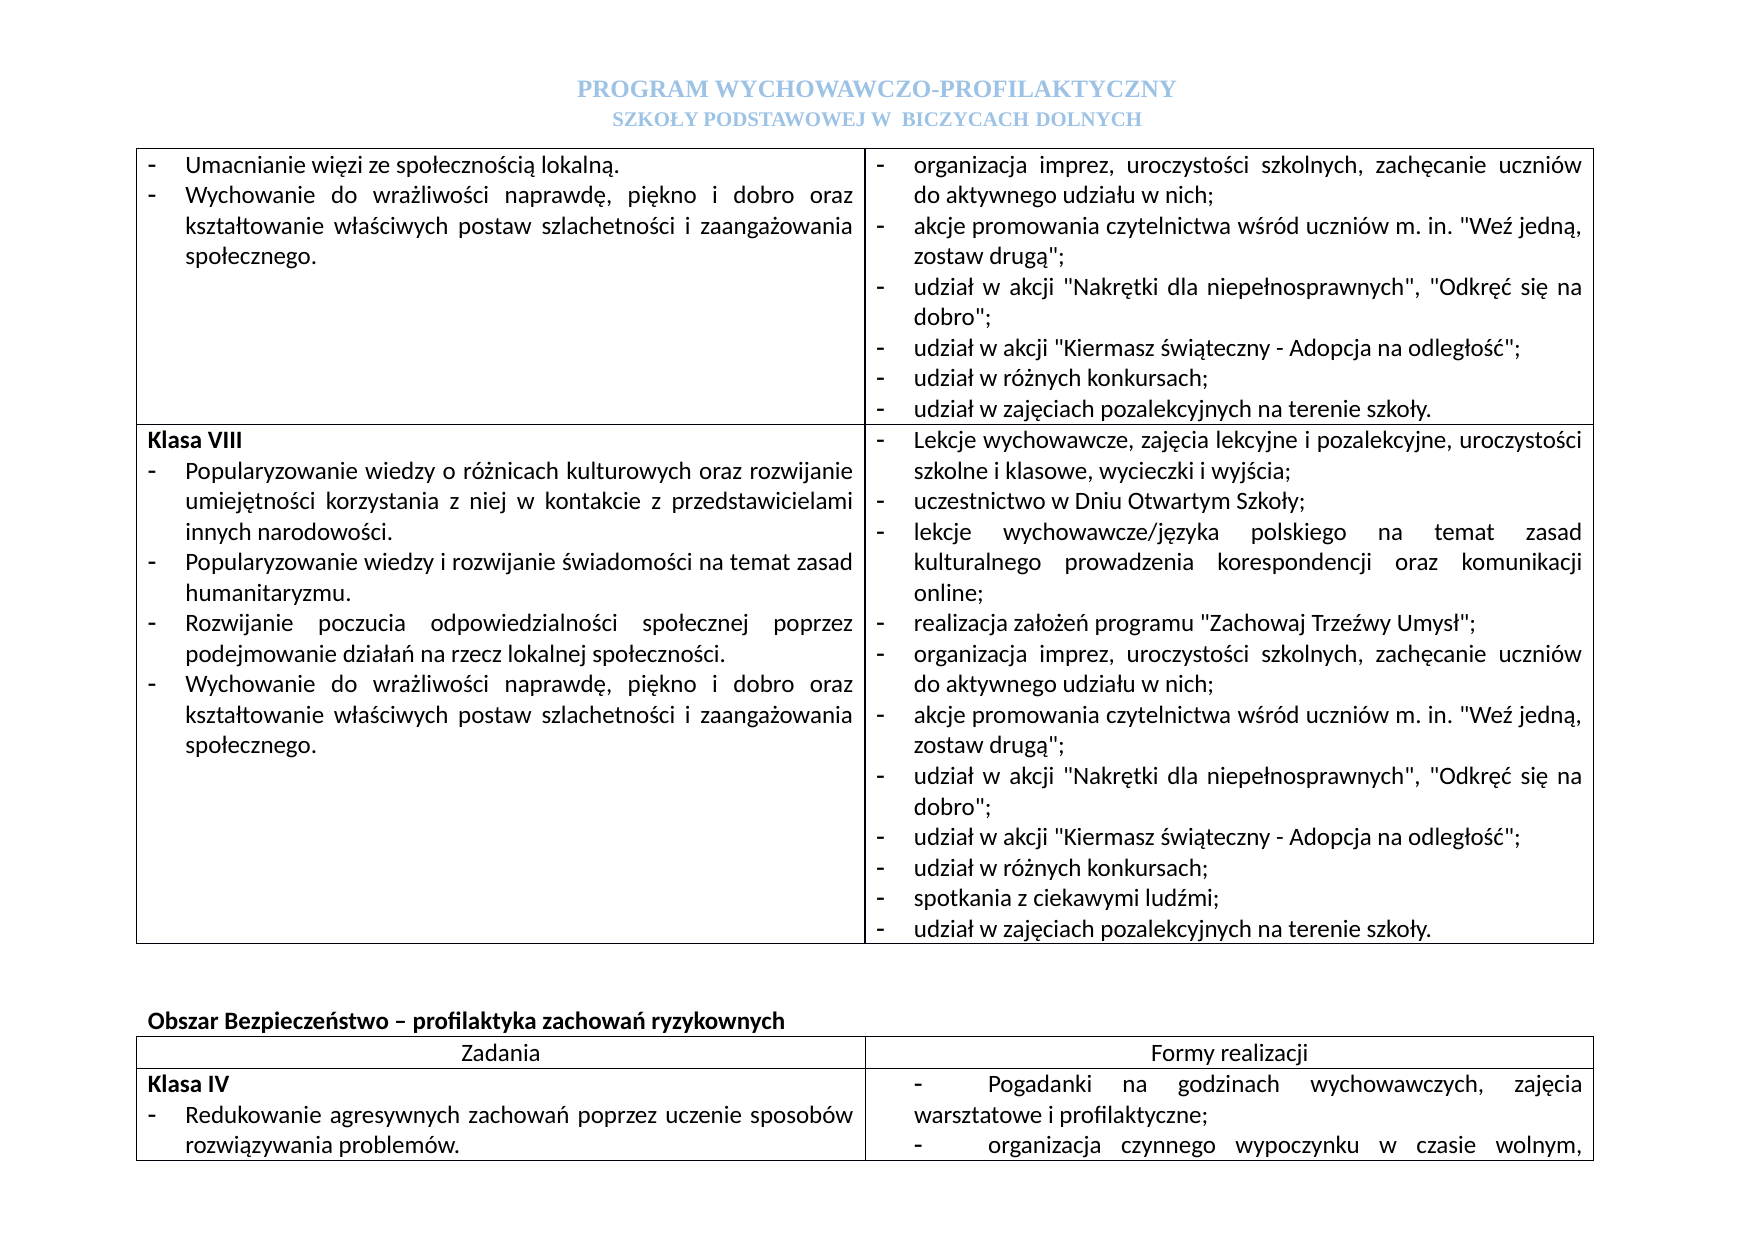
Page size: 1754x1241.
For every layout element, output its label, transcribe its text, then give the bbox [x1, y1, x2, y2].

table_cell Klasa VII Popularyzowanie alternatywnych form spędzania czasu wolnego. Rozwijanie pozytywnego stosunku do procesu kształcenia i samokształcenia, zaangażowania w zdobywanie wiedzy i umiejętności. Rozwijanie takich cech jak: pracowitość, odpowiedzialność, prawdomówność, rzetelność i wytrwałość. Umacnianie więzi ze społecznością lokalną. Wychowanie do wrażliwości naprawdę, piękno i dobro oraz kształtowanie właściwych postaw szlachetności i zaangażowania społecznego. [137, 149, 864, 423]
table_cell Klasa IV Redukowanie agresywnych zachowań poprzez uczenie sposobów rozwiązywania problemów. Budowanie atmosfery otwartości i przyzwolenia na dyskusję. Uświadamianie zagrożeń wynikających z korzystania z nowoczesnych technologii informacyjnych. Zwiększanie wiedzy na temat środków uzależniających i zagrożeń z nimi związanych. Rozwijanie umiejętności troski o własne bezpieczeństwo w relacjach z innymi. Zapoznanie i utrwalanie zasad bezpieczeństwa w szkole i poza nią podczas epidemii Covid-19. Uświadamianie zagrożeń płynących z e- papierosów. Uczenie prawidłowych postaw społecznych [137, 1069, 865, 1160]
table_cell Pogadanki na godzinach wychowawczych, zajęcia warsztatowe i profilaktyczne; organizacja czynnego wypoczynku w czasie wolnym, [866, 1069, 1593, 1160]
table_cell Lekcje wychowawcze, zajęcia lekcyjne i pozalekcyjne, uroczystości szkolne i klasowe, wycieczki i wyjścia; uczestnictwo w Dniu Otwartym Szkoły; lekcje wychowawcze/języka polskiego na temat zasad kulturalnego prowadzenia korespondencji oraz komunikacji online; realizacja założeń programu "Zachowaj Trzeźwy Umysł"; organizacja imprez, uroczystości szkolnych, zachęcanie uczniów do aktywnego udziału w nich; akcje promowania czytelnictwa wśród uczniów m. in. "Weź jedną, zostaw drugą"; udział w akcji "Nakrętki dla niepełnosprawnych", "Odkręć się na dobro"; udział w akcji "Kiermasz świąteczny - Adopcja na odległość"; udział w różnych konkursach; udział w zajęciach pozalekcyjnych na terenie szkoły. [866, 149, 1593, 423]
table_cell Klasa VIII Popularyzowanie wiedzy o różnicach kulturowych oraz rozwijanie umiejętności korzystania z niej w kontakcie z przedstawicielami innych narodowości. Popularyzowanie wiedzy i rozwijanie świadomości na temat zasad humanitaryzmu. Rozwijanie poczucia odpowiedzialności społecznej poprzez podejmowanie działań na rzecz lokalnej społeczności. Wychowanie do wrażliwości naprawdę, piękno i dobro oraz kształtowanie właściwych postaw szlachetności i zaangażowania społecznego. [137, 425, 864, 943]
table_header Zadania [137, 1037, 865, 1067]
text Obszar Bezpieczeństwo – profilaktyka zachowań ryzykownych [148, 1005, 1606, 1036]
table_header Formy realizacji [866, 1037, 1593, 1067]
table_cell Lekcje wychowawcze, zajęcia lekcyjne i pozalekcyjne, uroczystości szkolne i klasowe, wycieczki i wyjścia; uczestnictwo w Dniu Otwartym Szkoły; lekcje wychowawcze/języka polskiego na temat zasad kulturalnego prowadzenia korespondencji oraz komunikacji online; realizacja założeń programu "Zachowaj Trzeźwy Umysł"; organizacja imprez, uroczystości szkolnych, zachęcanie uczniów do aktywnego udziału w nich; akcje promowania czytelnictwa wśród uczniów m. in. "Weź jedną, zostaw drugą"; udział w akcji "Nakrętki dla niepełnosprawnych", "Odkręć się na dobro"; udział w akcji "Kiermasz świąteczny - Adopcja na odległość"; udział w różnych konkursach; spotkania z ciekawymi ludźmi; udział w zajęciach pozalekcyjnych na terenie szkoły. [866, 425, 1593, 943]
